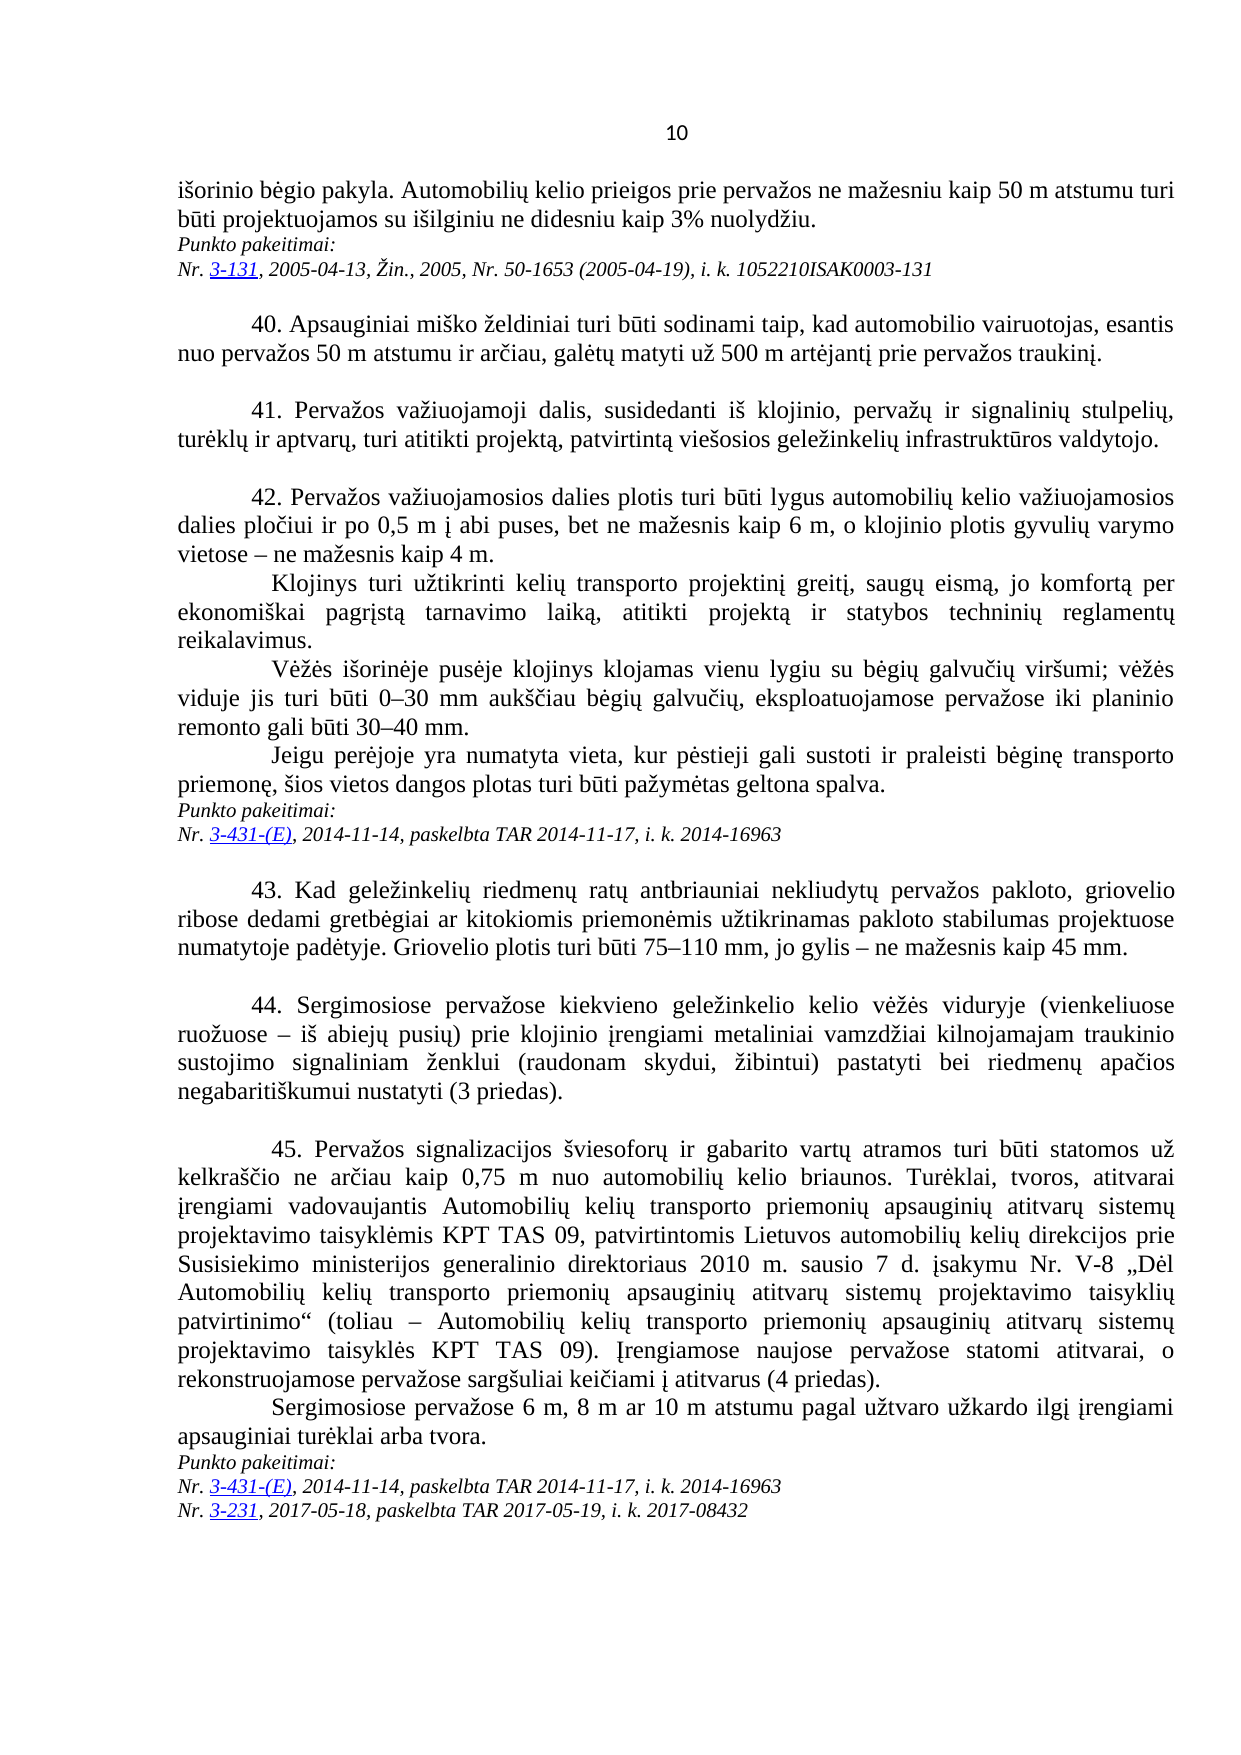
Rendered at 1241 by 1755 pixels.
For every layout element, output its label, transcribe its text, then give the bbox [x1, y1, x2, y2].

text 41. Pervažos važiuojamoji dalis, susidedanti iš klojinio, pervažų ir signalinių stulpelių, turėklų ir aptvarų, turi atitikti projektą, patvirtintą viešosios geležinkelių infrastruktūros valdytojo. [177, 396, 1176, 453]
text Punkto pakeitimai: [177, 798, 1176, 822]
text 40. Apsauginiai miško želdiniai turi būti sodinami taip, kad automobilio vairuotojas, esantis nuo pervažos 50 m atstumu ir arčiau, galėtų matyti už 500 m artėjantį prie pervažos traukinį. [177, 309, 1176, 367]
text 42. Pervažos važiuojamosios dalies plotis turi būti lygus automobilių kelio važiuojamosios dalies pločiui ir po 0,5 m į abi puses, bet ne mažesnis kaip 6 m, o klojinio plotis gyvulių varymo vietose – ne mažesnis kaip 4 m. [177, 482, 1176, 568]
text Nr. 3-431-(E), 2014-11-14, paskelbta TAR 2014-11-17, i. k. 2014-16963 [177, 822, 1176, 846]
text 45. Pervažos signalizacijos šviesoforų ir gabarito vartų atramos turi būti statomos už kelkraščio ne arčiau kaip 0,75 m nuo automobilių kelio briaunos. Turėklai, tvoros, atitvarai įrengiami vadovaujantis Automobilių kelių transporto priemonių apsauginių atitvarų sistemų projektavimo taisyklėmis KPT TAS 09, patvirtintomis Lietuvos automobilių kelių direkcijos prie Susisiekimo ministerijos generalinio direktoriaus 2010 m. sausio 7 d. įsakymu Nr. V-8 „Dėl Automobilių kelių transporto priemonių apsauginių atitvarų sistemų projektavimo taisyklių patvirtinimo“ (toliau – Automobilių kelių transporto priemonių apsauginių atitvarų sistemų projektavimo taisyklės KPT TAS 09). Įrengiamose naujose pervažose statomi atitvarai, o rekonstruojamose pervažose sargšuliai keičiami į atitvarus (4 priedas). [177, 1134, 1176, 1392]
text Punkto pakeitimai: [177, 1450, 1176, 1474]
text 44. Sergimosiose pervažose kiekvieno geležinkelio kelio vėžės viduryje (vienkeliuose ruožuose – iš abiejų pusių) prie klojinio įrengiami metaliniai vamzdžiai kilnojamajam traukinio sustojimo signaliniam ženklui (raudonam skydui, žibintui) pastatyti bei riedmenų apačios negabaritiškumui nustatyti (3 priedas). [177, 990, 1176, 1105]
text Vėžės išorinėje pusėje klojinys klojamas vienu lygiu su bėgių galvučių viršumi; vėžės viduje jis turi būti 0–30 mm aukščiau bėgių galvučių, eksploatuojamose pervažose iki planinio remonto gali būti 30–40 mm. [177, 654, 1176, 741]
text Nr. 3-131, 2005-04-13, Žin., 2005, Nr. 50-1653 (2005-04-19), i. k. 1052210ISAK0003-131 [177, 256, 1176, 281]
text Jeigu perėjoje yra numatyta vieta, kur pėstieji gali sustoti ir praleisti bėginę transporto priemonę, šios vietos dangos plotas turi būti pažymėtas geltona spalva. [177, 741, 1176, 798]
text Nr. 3-431-(E), 2014-11-14, paskelbta TAR 2014-11-17, i. k. 2014-16963 [177, 1474, 1176, 1498]
text Sergimosiose pervažose 6 m, 8 m ar 10 m atstumu pagal užtvaro užkardo ilgį įrengiami apsauginiai turėklai arba tvora. [177, 1392, 1176, 1450]
text Nr. 3-231, 2017-05-18, paskelbta TAR 2017-05-19, i. k. 2017-08432 [177, 1498, 1176, 1522]
text Klojinys turi užtikrinti kelių transporto projektinį greitį, saugų eismą, jo komfortą per ekonomiškai pagrįstą tarnavimo laiką, atitikti projektą ir statybos techninių reglamentų reikalavimus. [177, 568, 1176, 654]
text Punkto pakeitimai: [177, 232, 1176, 256]
text išorinio bėgio pakyla. Automobilių kelio prieigos prie pervažos ne mažesniu kaip 50 m atstumu turi būti projektuojamos su išilginiu ne didesniu kaip 3% nuolydžiu. [177, 175, 1176, 232]
text 43. Kad geležinkelių riedmenų ratų antbriauniai nekliudytų pervažos pakloto, griovelio ribose dedami gretbėgiai ar kitokiomis priemonėmis užtikrinamas pakloto stabilumas projektuose numatytoje padėtyje. Griovelio plotis turi būti 75–110 mm, jo gylis – ne mažesnis kaip 45 mm. [177, 875, 1176, 961]
